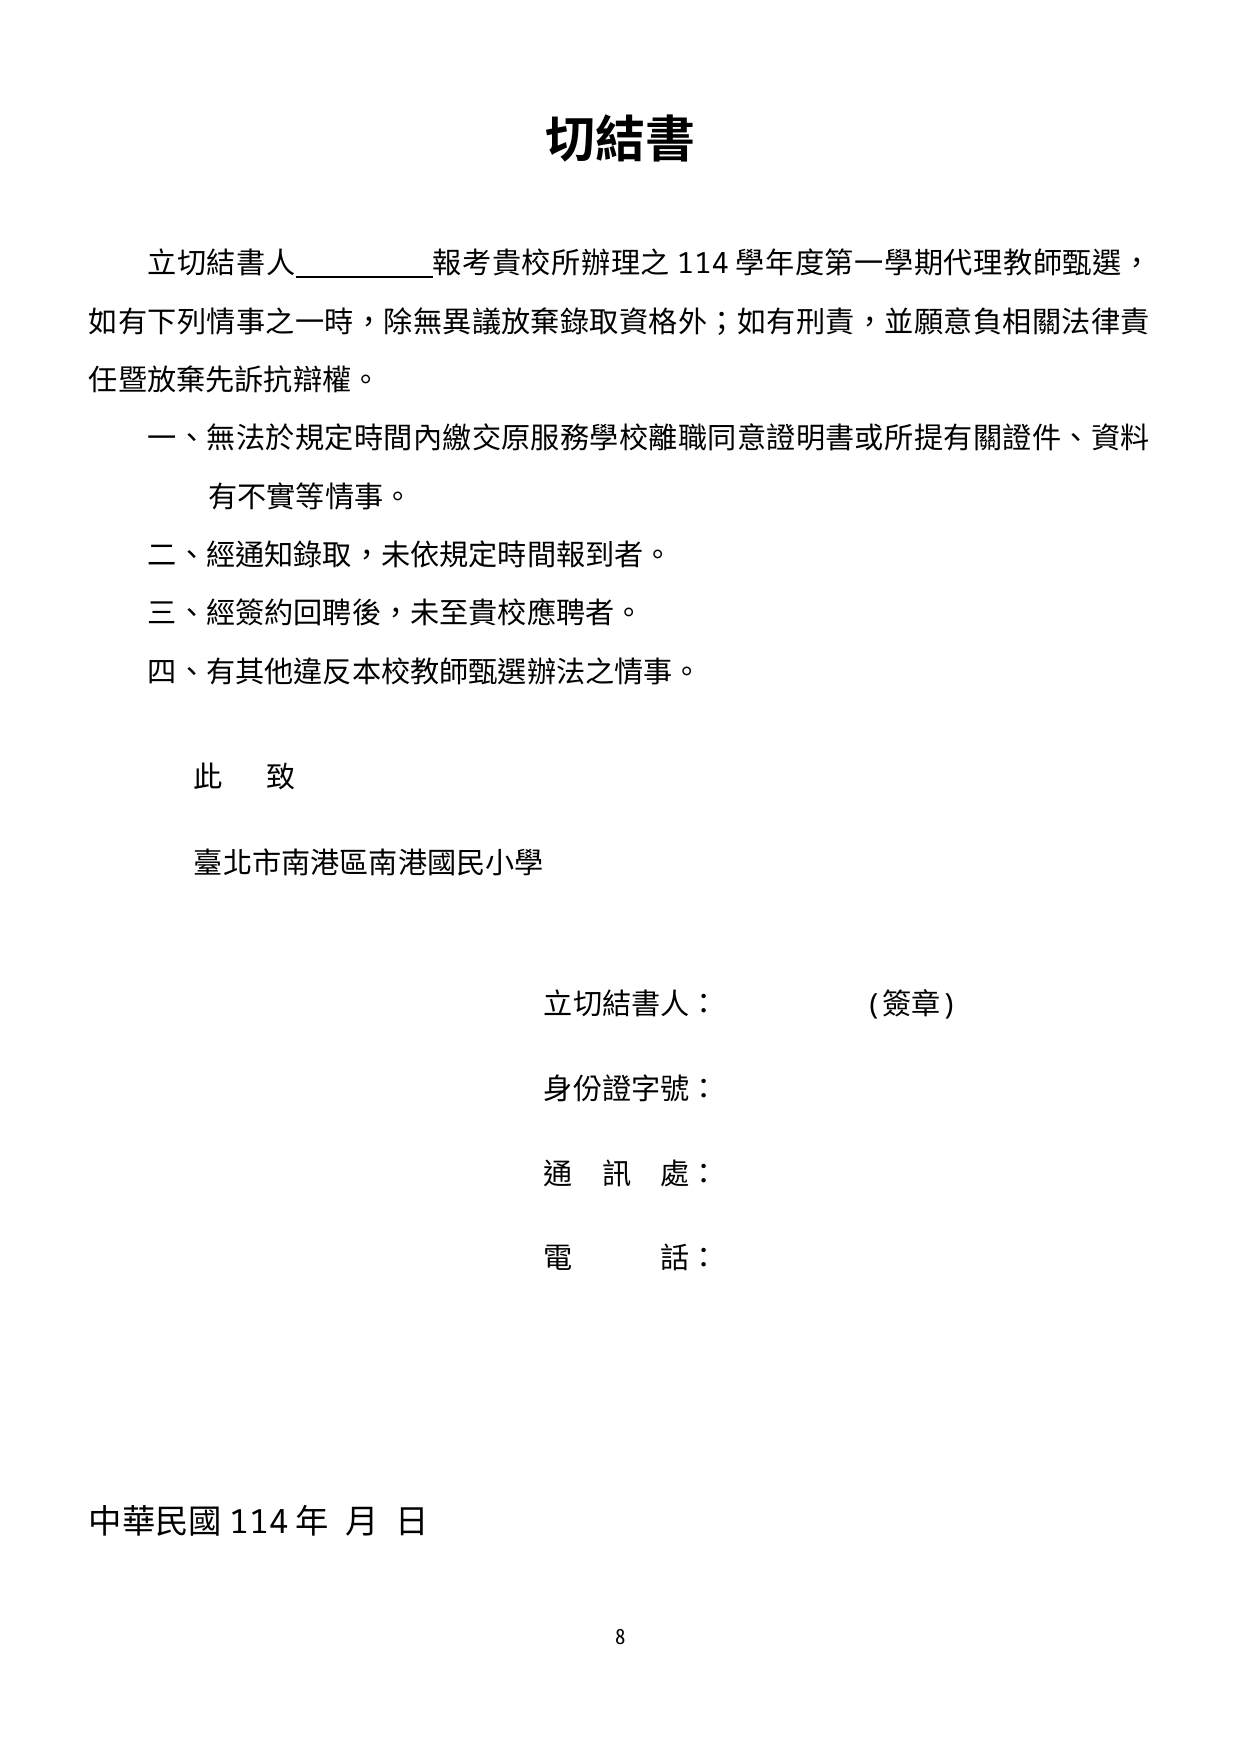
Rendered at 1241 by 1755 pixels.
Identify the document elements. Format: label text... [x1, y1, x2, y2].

text 立切結書人： (簽章) [89, 981, 1152, 1023]
text 身份證字號： [89, 1066, 1152, 1108]
text 切結書 [89, 110, 1152, 169]
text 此 致 [89, 752, 1152, 796]
text 二、經通知錄取，未依規定時間報到者。 [148, 519, 1152, 577]
text 三、經簽約回聘後，未至貴校應聘者。 [148, 577, 1152, 635]
text 通 訊 處： [89, 1150, 1152, 1193]
text 臺北市南港區南港國民小學 [89, 839, 1154, 882]
text 電 話： [89, 1235, 1152, 1277]
text 一、無法於規定時間內繳交原服務學校離職同意證明書或所提有關證件、資料有不實等情事。 [148, 402, 1152, 519]
text 立切結書人 報考貴校所辦理之114學年度第一學期代理教師甄選，如有下列情事之一時，除無異議放棄錄取資格外；如有刑責，並願意負相關法律責任暨放棄先訴抗辯權。 [89, 227, 1152, 402]
text 四、有其他違反本校教師甄選辦法之情事。 [148, 635, 1152, 694]
text 中華民國114年 月 日 [89, 1495, 1152, 1543]
